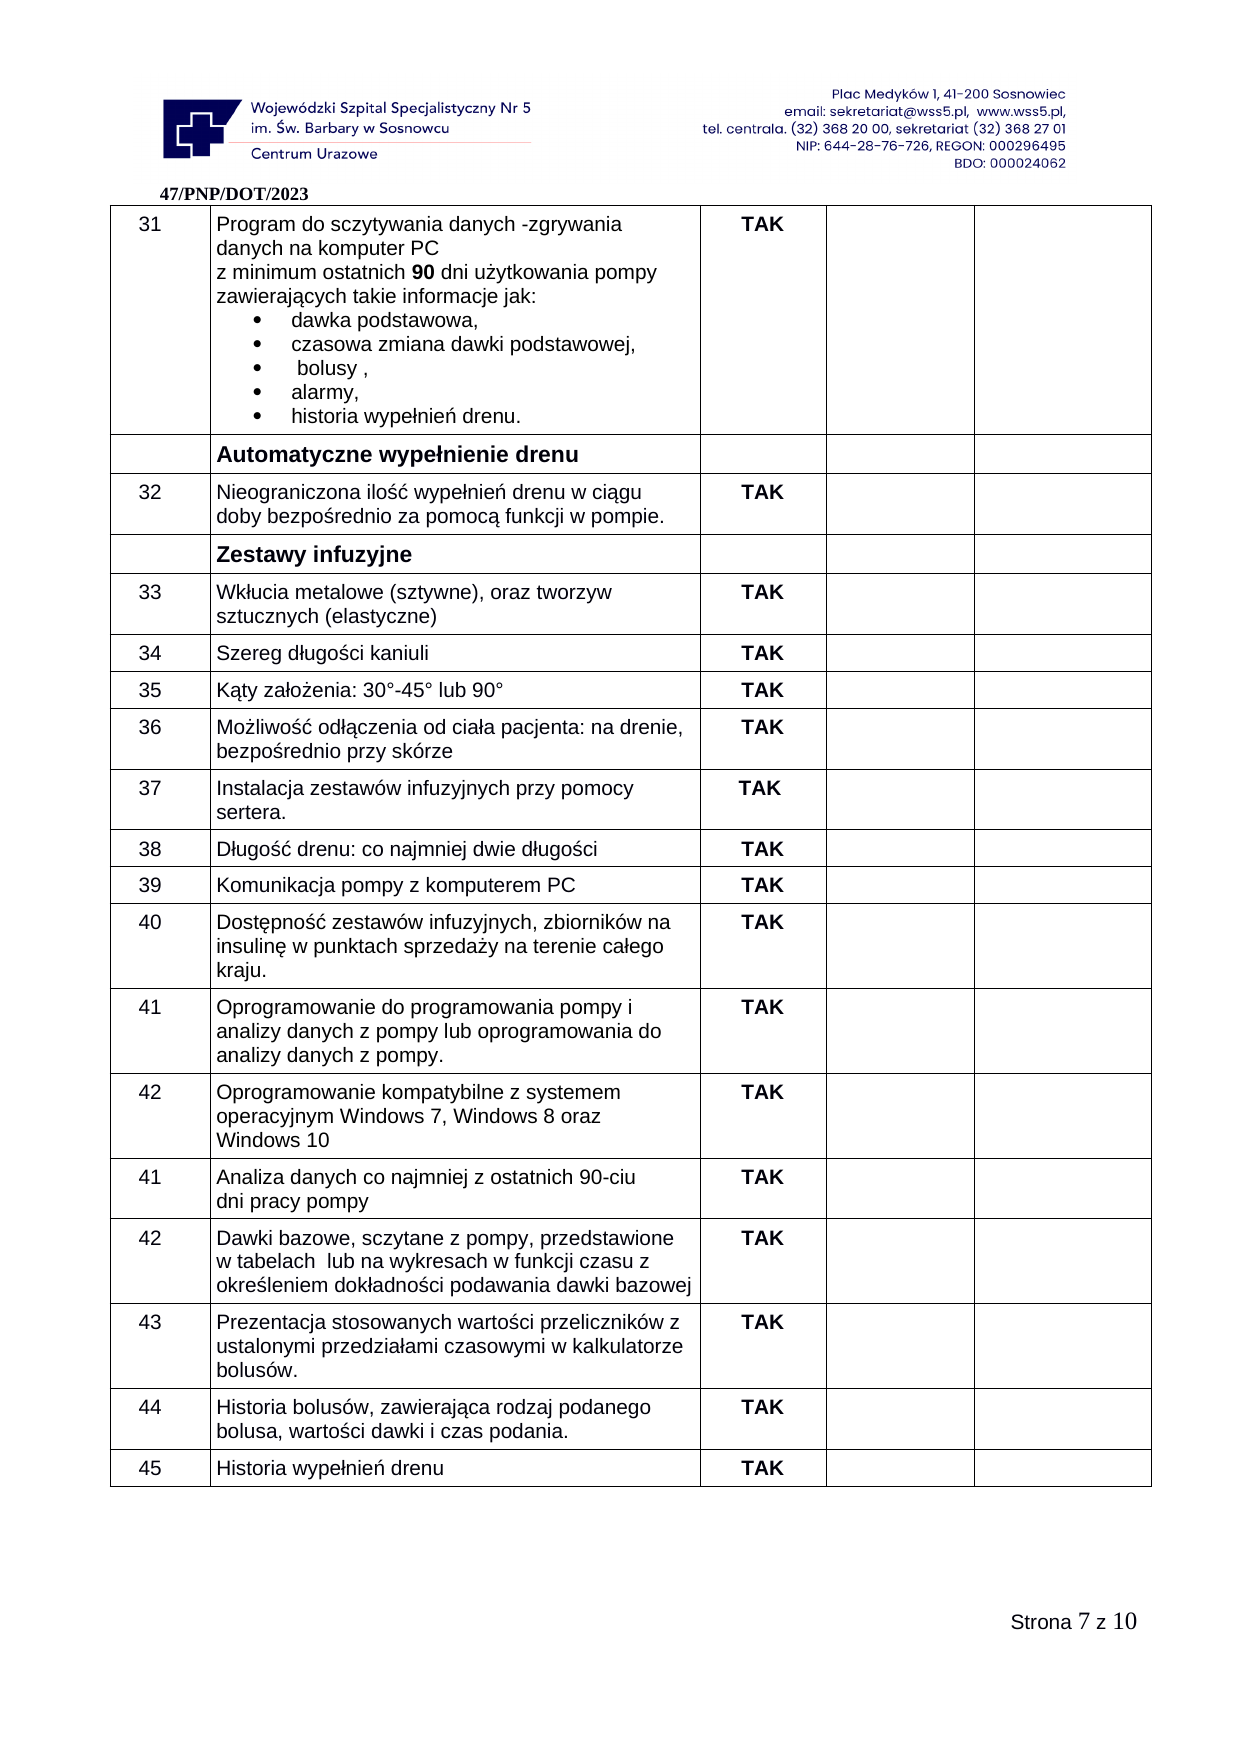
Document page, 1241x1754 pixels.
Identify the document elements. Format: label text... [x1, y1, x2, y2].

table_cell Dostępność zestawów infuzyjnych, zbiorników na insulinę w punktach sprzedaży na terenie całego kraju. [211, 904, 700, 988]
table_cell 39 [111, 867, 210, 903]
table_cell 41 [111, 989, 210, 1073]
table_cell [827, 989, 974, 1073]
table_cell Długość drenu: co najmniej dwie długości [211, 830, 700, 866]
table_cell [975, 867, 1151, 903]
table_cell Możliwość odłączenia od ciała pacjenta: na drenie, bezpośrednio przy skórze [211, 709, 700, 768]
table_cell [975, 474, 1151, 534]
table_cell TAK [701, 474, 826, 534]
table_cell [827, 1304, 974, 1388]
table_cell [975, 574, 1151, 634]
table_cell TAK [701, 1304, 826, 1388]
table_cell TAK [701, 574, 826, 634]
table_cell Analiza danych co najmniej z ostatnich 90-ciu dni pracy pompy [211, 1159, 700, 1218]
table_cell [827, 1159, 974, 1218]
table_cell 40 [111, 904, 210, 988]
table_cell TAK [701, 1159, 826, 1218]
table_cell [827, 770, 974, 829]
table_cell 31 [111, 206, 210, 434]
table_cell [827, 1074, 974, 1157]
table_cell [975, 672, 1151, 708]
table_cell [701, 535, 826, 573]
table_cell 38 [111, 830, 210, 866]
table_cell TAK [701, 1074, 826, 1157]
table_cell Kąty założenia: 30°-45° lub 90° [211, 672, 700, 708]
table_cell 35 [111, 672, 210, 708]
table_cell [827, 535, 974, 573]
table_cell [111, 435, 210, 473]
table_cell [975, 1304, 1151, 1388]
table_cell [975, 1219, 1151, 1303]
table_cell TAK [701, 1389, 826, 1449]
table_cell [975, 435, 1151, 473]
table_cell [827, 1219, 974, 1303]
table_cell TAK [701, 830, 826, 866]
table_cell 33 [111, 574, 210, 634]
table_cell [975, 770, 1151, 829]
table_cell [975, 989, 1151, 1073]
table_cell TAK [701, 206, 826, 434]
table_cell 41 [111, 1159, 210, 1218]
table_cell TAK [701, 709, 826, 768]
table_cell 36 [111, 709, 210, 768]
table_cell [827, 574, 974, 634]
table_cell TAK [701, 989, 826, 1073]
table_cell [975, 535, 1151, 573]
table_cell TAK [701, 770, 826, 829]
table_cell 45 [111, 1450, 210, 1486]
table_cell [827, 867, 974, 903]
table_cell Zestawy infuzyjne [211, 535, 700, 573]
table_cell [827, 474, 974, 534]
table_cell 32 [111, 474, 210, 534]
table_cell Szereg długości kaniuli [211, 635, 700, 671]
table_cell TAK [701, 867, 826, 903]
table_cell 42 [111, 1074, 210, 1157]
table_cell Prezentacja stosowanych wartości przeliczników z ustalonymi przedziałami czasowymi w kalkulatorze bolusów. [211, 1304, 700, 1388]
table_cell [111, 535, 210, 573]
table_cell [827, 435, 974, 473]
table_cell [975, 635, 1151, 671]
table_cell 43 [111, 1304, 210, 1388]
table_cell [975, 709, 1151, 768]
table_cell 34 [111, 635, 210, 671]
table_cell TAK [701, 1219, 826, 1303]
table_cell Komunikacja pompy z komputerem PC [211, 867, 700, 903]
table_cell TAK [701, 1450, 826, 1486]
table_cell [827, 206, 974, 434]
table_cell [827, 1389, 974, 1449]
table_cell Oprogramowanie kompatybilne z systemem operacyjnym Windows 7, Windows 8 oraz Windows 10 [211, 1074, 700, 1157]
table_cell TAK [701, 672, 826, 708]
table_cell [975, 1389, 1151, 1449]
table_cell Automatyczne wypełnienie drenu [211, 435, 700, 473]
table_cell Wkłucia metalowe (sztywne), oraz tworzyw sztucznych (elastyczne) [211, 574, 700, 634]
table_cell [827, 1450, 974, 1486]
table_cell TAK [701, 635, 826, 671]
table_cell Instalacja zestawów infuzyjnych przy pomocy sertera. [211, 770, 700, 829]
table_cell Historia wypełnień drenu [211, 1450, 700, 1486]
table_cell [975, 830, 1151, 866]
table_cell Program do sczytywania danych -zgrywania danych na komputer PC z minimum ostatnich 90 dni użytkowania pompy zawierających takie informacje jak: dawka podstawowa, czasowa zmiana dawki podstawowej, bolusy , alarmy, historia wypełnień drenu. [211, 206, 700, 434]
table_cell [975, 1450, 1151, 1486]
table_cell [701, 435, 826, 473]
table_cell [827, 709, 974, 768]
table_cell TAK [701, 904, 826, 988]
table_cell [827, 904, 974, 988]
table_cell [827, 672, 974, 708]
table_cell [975, 904, 1151, 988]
table_cell [975, 1074, 1151, 1157]
table_cell 42 [111, 1219, 210, 1303]
table_cell Historia bolusów, zawierająca rodzaj podanego bolusa, wartości dawki i czas podania. [211, 1389, 700, 1449]
table_cell [975, 1159, 1151, 1218]
table_cell Dawki bazowe, sczytane z pompy, przedstawione w tabelach lub na wykresach w funkcji czasu z określeniem dokładności podawania dawki bazowej [211, 1219, 700, 1303]
table_cell Oprogramowanie do programowania pompy i analizy danych z pompy lub oprogramowania do analizy danych z pompy. [211, 989, 700, 1073]
table_cell 37 [111, 770, 210, 829]
table_cell [975, 206, 1151, 434]
table_cell [827, 635, 974, 671]
table_cell [827, 830, 974, 866]
table_cell Nieograniczona ilość wypełnień drenu w ciągu doby bezpośrednio za pomocą funkcji w pompie. [211, 474, 700, 534]
table_cell 44 [111, 1389, 210, 1449]
